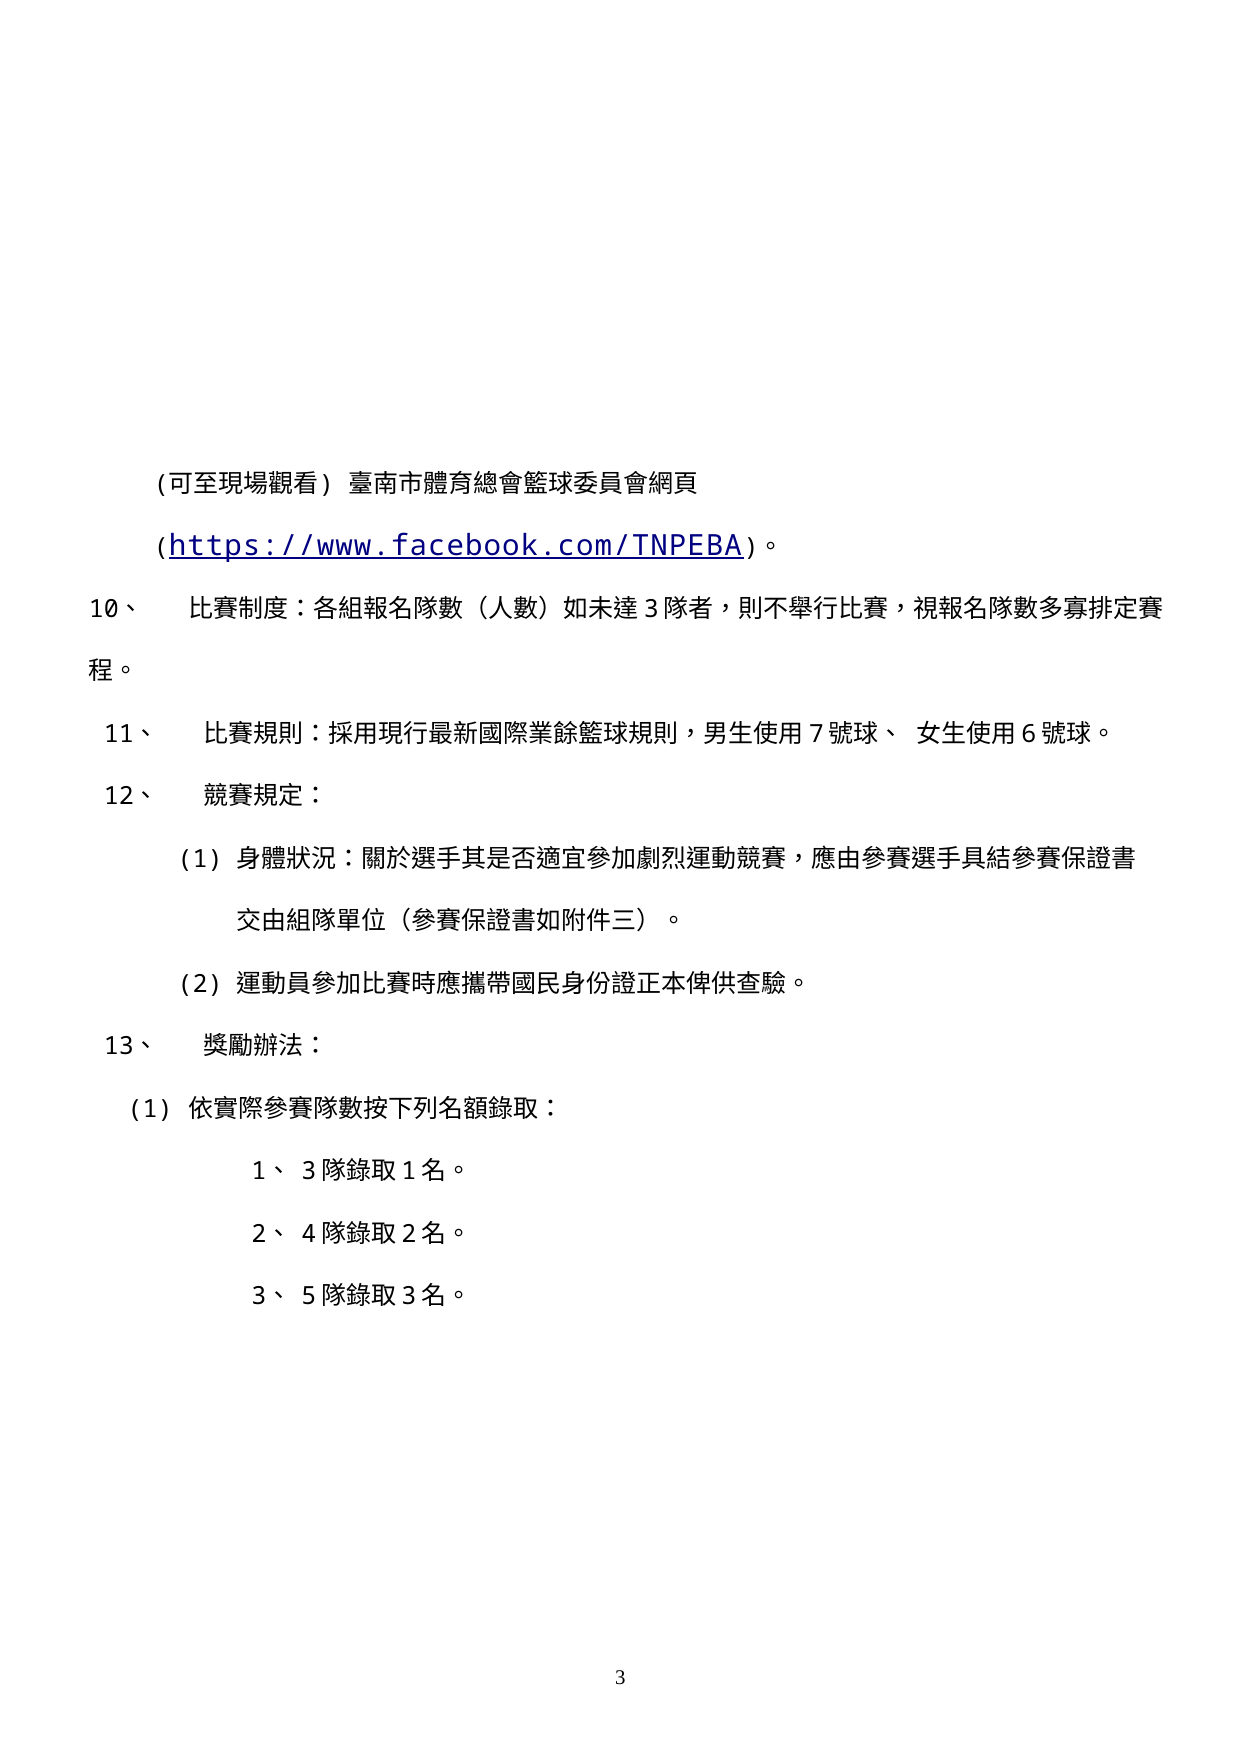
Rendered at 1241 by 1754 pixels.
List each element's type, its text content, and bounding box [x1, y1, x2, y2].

list 獎勵辦法： [103, 1002, 1152, 1064]
list 依實際參賽隊數按下列名額錄取： [89, 1064, 1152, 1127]
list 競賽規定： [103, 752, 1152, 814]
list 3隊錄取1名。 [251, 1127, 1152, 1189]
list 身體狀況：關於選手其是否適宜參加劇烈運動競賽，應由參賽選手具結參賽保證書交由組隊單位（參賽保證書如附件三）。 [177, 814, 1152, 939]
list 比賽制度：各組報名隊數（人數）如未達3隊者，則不舉行比賽，視報名隊數多寡排定賽程。 [89, 564, 1167, 689]
list (可至現場觀看) 臺南市體育總會籃球委員會網頁(https://www.facebook.com/TNPEBA)。 [103, 439, 1152, 564]
list 比賽規則：採用現行最新國際業餘籃球規則，男生使用7號球、 女生使用6號球。 [103, 689, 1152, 752]
list 運動員參加比賽時應攜帶國民身份證正本俾供查驗。 [177, 939, 1152, 1002]
list 5隊錄取3名。 [251, 1252, 1152, 1314]
list 4隊錄取2名。 [251, 1189, 1152, 1252]
